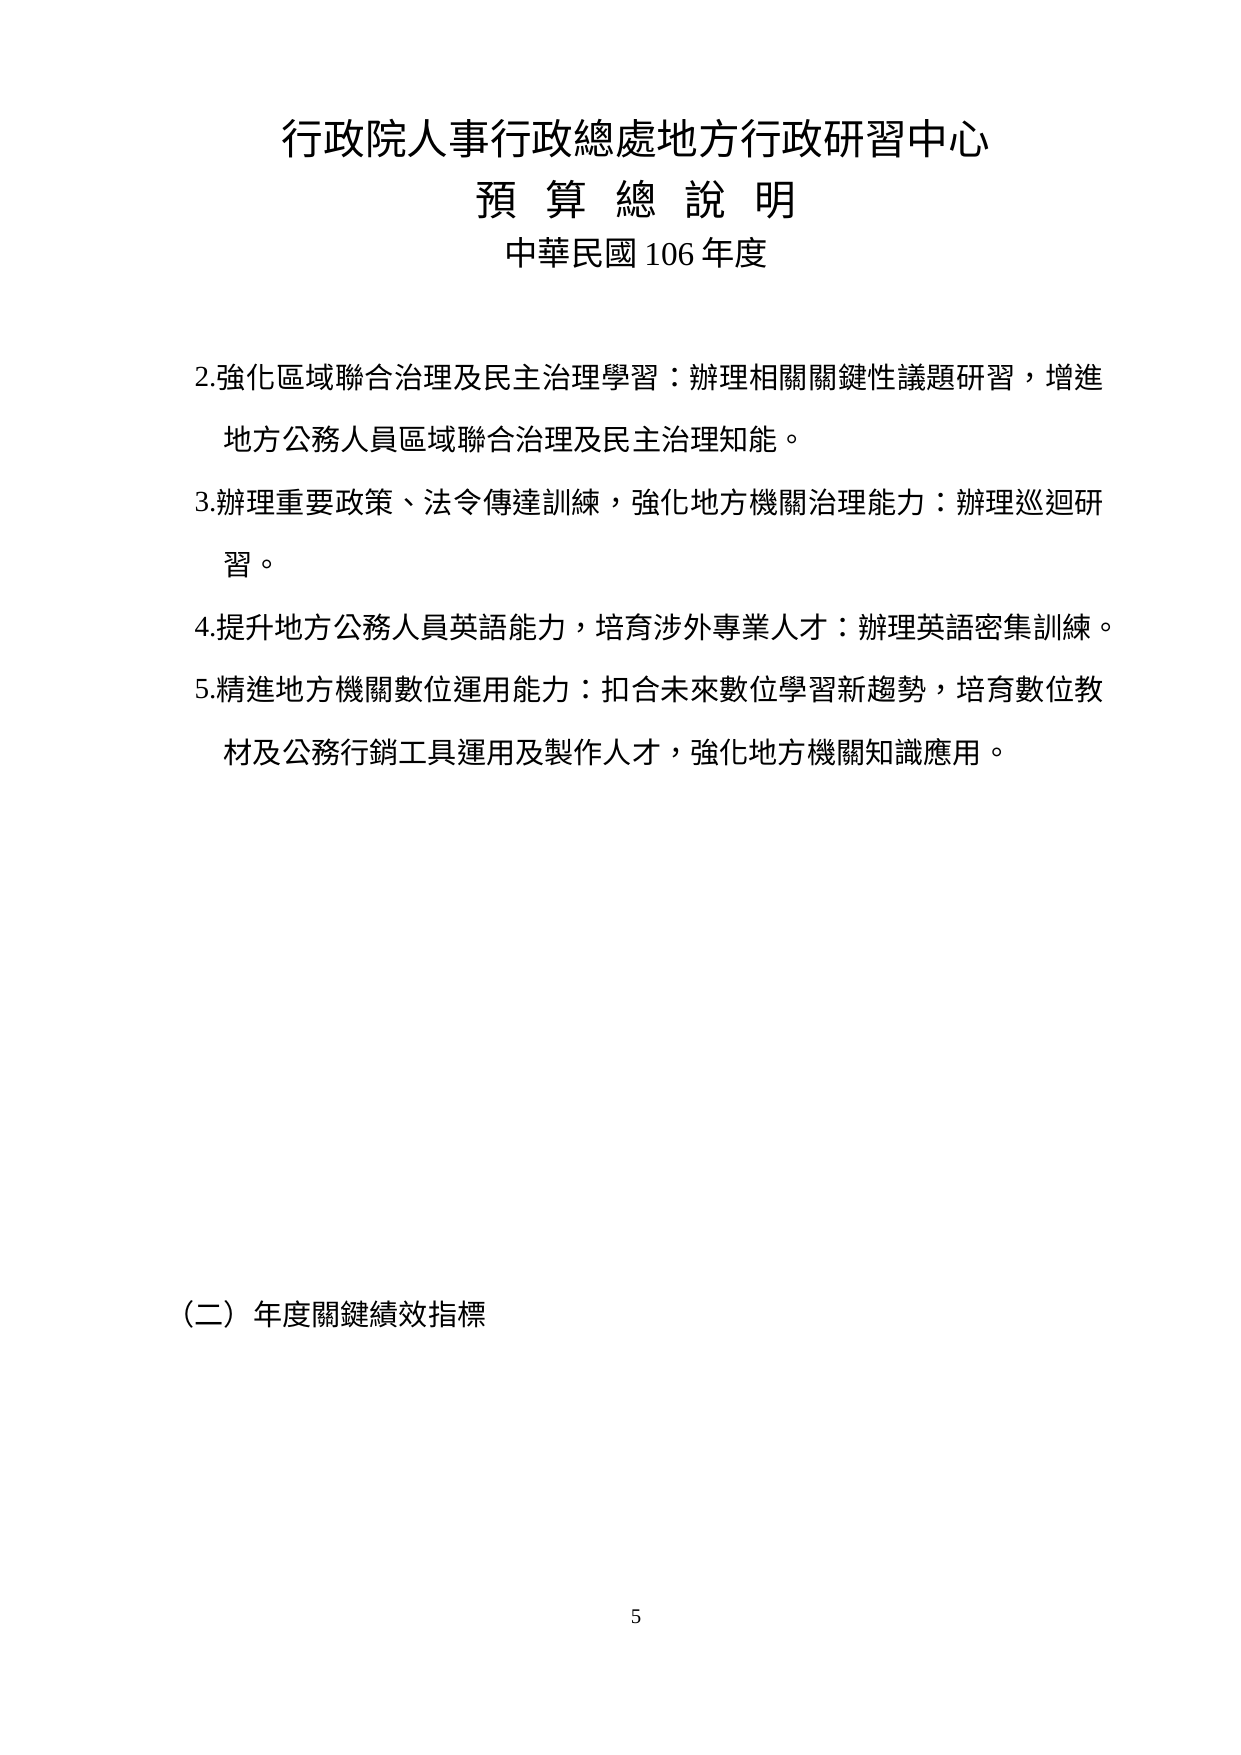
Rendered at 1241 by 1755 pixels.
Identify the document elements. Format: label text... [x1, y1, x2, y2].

text （二）年度關鍵績效指標 [165, 1271, 1106, 1334]
text 4.提升地方公務人員英語能力，培育涉外專業人才：辦理英語密集訓練。 [194, 584, 1106, 646]
text 5.精進地方機關數位運用能力：扣合未來數位學習新趨勢，培育數位教材及公務行銷工具運用及製作人才，強化地方機關知識應用。 [194, 646, 1106, 771]
text 2.強化區域聯合治理及民主治理學習：辦理相關關鍵性議題研習，增進地方公務人員區域聯合治理及民主治理知能。 [194, 334, 1106, 459]
text 3.辦理重要政策、法令傳達訓練，強化地方機關治理能力：辦理巡迴研習。 [194, 459, 1106, 584]
